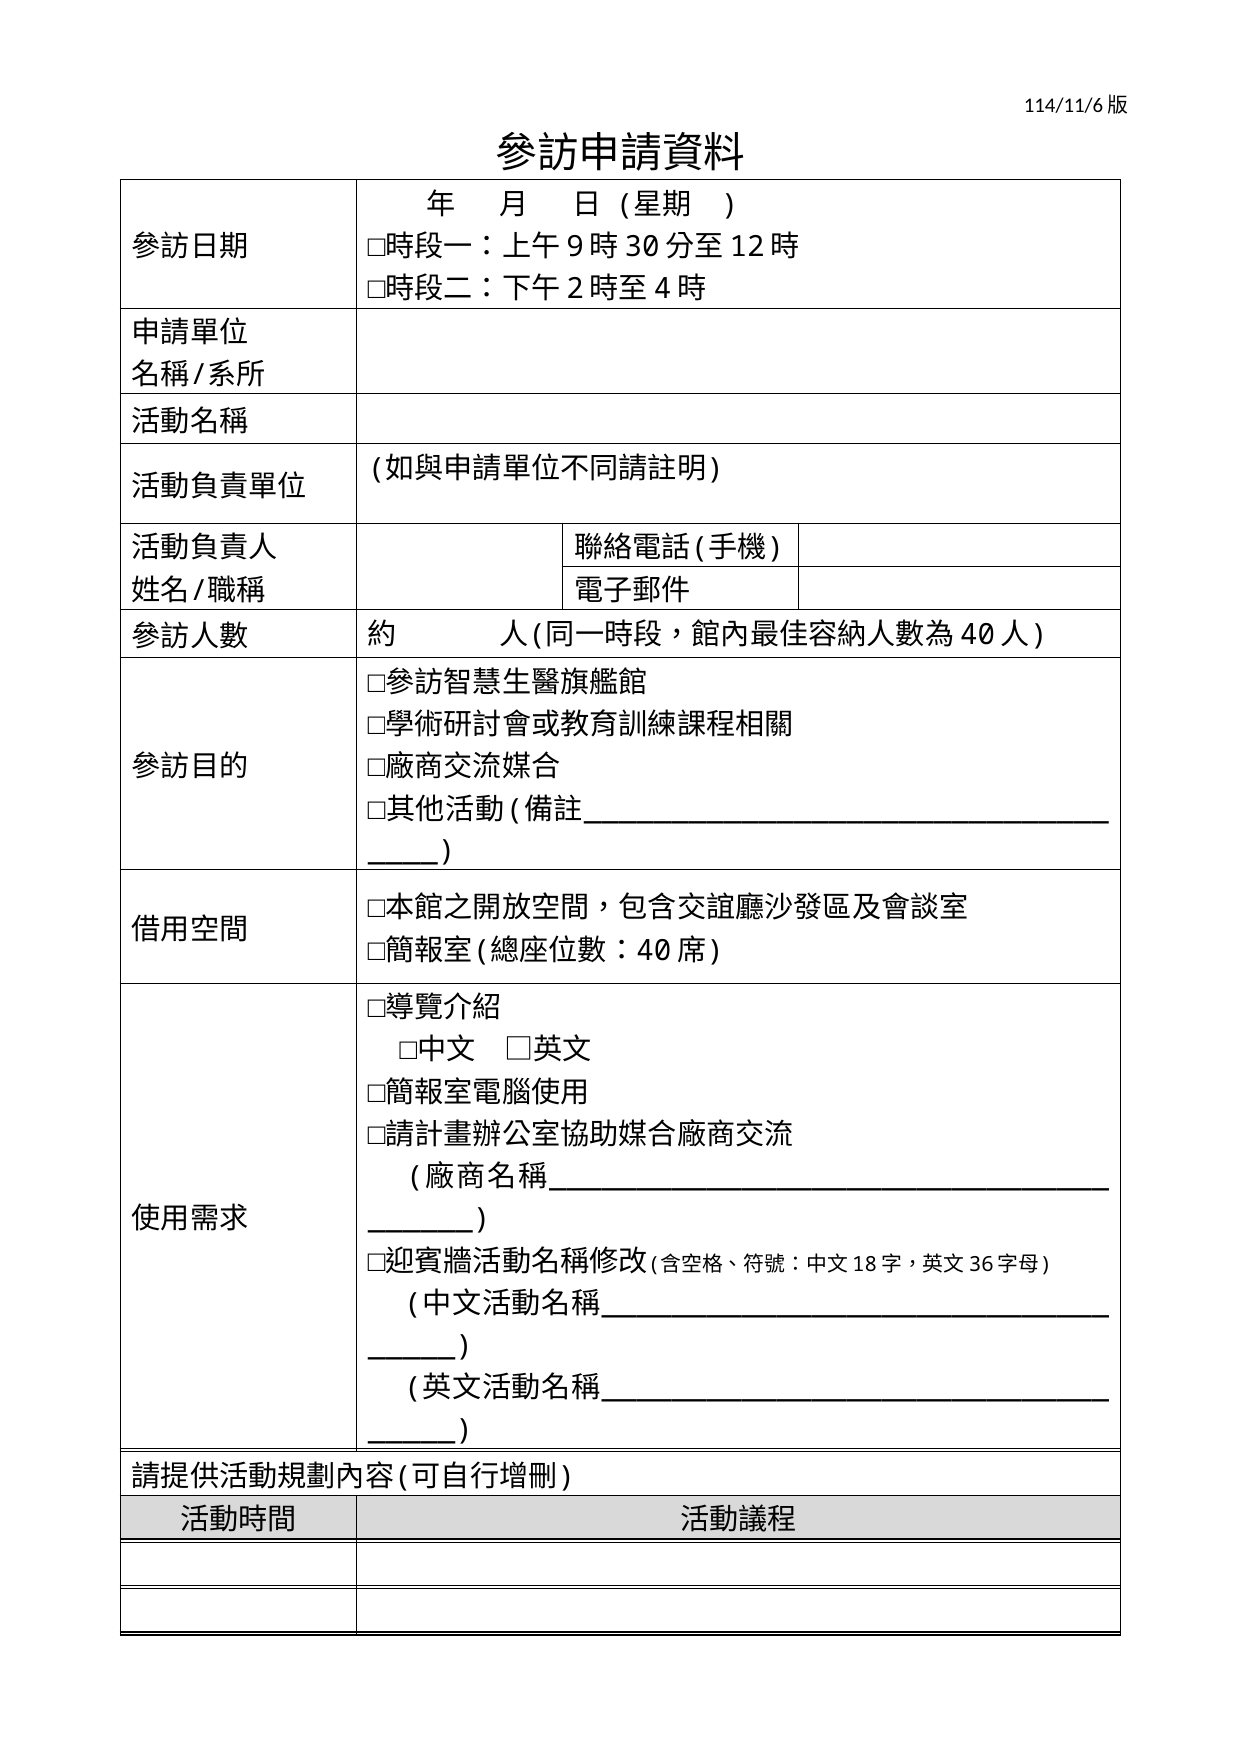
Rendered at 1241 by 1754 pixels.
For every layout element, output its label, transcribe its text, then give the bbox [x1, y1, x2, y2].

text 參訪申請資料 [112, 119, 1128, 179]
table_cell 參訪人數 [121, 610, 356, 657]
table_cell □導覽介紹 □中文 □英文 □簡報室電腦使用 □請計畫辦公室協助媒合廠商交流 (廠商名稱______________________________________) □迎賓牆活動名稱修改(含空格、符號：中文18字，英文36字母) (中文活動名稱__________________________________) (英文活動名稱__________________________________) [357, 984, 1120, 1448]
table_cell □參訪智慧生醫旗艦館 □學術研討會或教育訓練課程相關 □廠商交流媒合 □其他活動(備註__________________________________) [357, 658, 1120, 869]
table_cell [357, 1543, 1120, 1584]
table_cell 使用需求 [121, 984, 356, 1448]
table_cell 參訪目的 [121, 658, 356, 869]
table_header 參訪日期 [121, 180, 356, 307]
table_cell 申請單位 名稱/系所 [121, 309, 356, 393]
table_cell 聯絡電話(手機) [563, 524, 798, 566]
table_cell [799, 524, 1120, 566]
table_cell [357, 309, 1120, 393]
table_cell [357, 524, 562, 609]
table_cell [121, 1589, 356, 1631]
table_cell [357, 394, 1120, 443]
table_cell 活動負責人 姓名/職稱 [121, 524, 356, 609]
table_cell [357, 1589, 1120, 1631]
table_cell (如與申請單位不同請註明) [357, 444, 1120, 522]
table_cell 借用空間 [121, 870, 356, 982]
table_cell □本館之開放空間，包含交誼廳沙發區及會談室 □簡報室(總座位數：40席) [357, 870, 1120, 982]
table_cell 約 人(同一時段，館內最佳容納人數為40人) [357, 610, 1120, 657]
table_cell 活動名稱 [121, 394, 356, 443]
table_cell 電子郵件 [563, 567, 798, 609]
table_cell 活動負責單位 [121, 444, 356, 522]
table_cell 請提供活動規劃內容(可自行增刪) [121, 1452, 1120, 1495]
table_cell 活動時間 [121, 1496, 356, 1538]
table_header 年 月 日 (星期 ) □時段一：上午9時30分至12時 □時段二：下午2時至4時 [357, 180, 1120, 307]
table_cell 活動議程 [357, 1496, 1120, 1538]
table_cell [799, 567, 1120, 609]
table_cell [121, 1543, 356, 1584]
